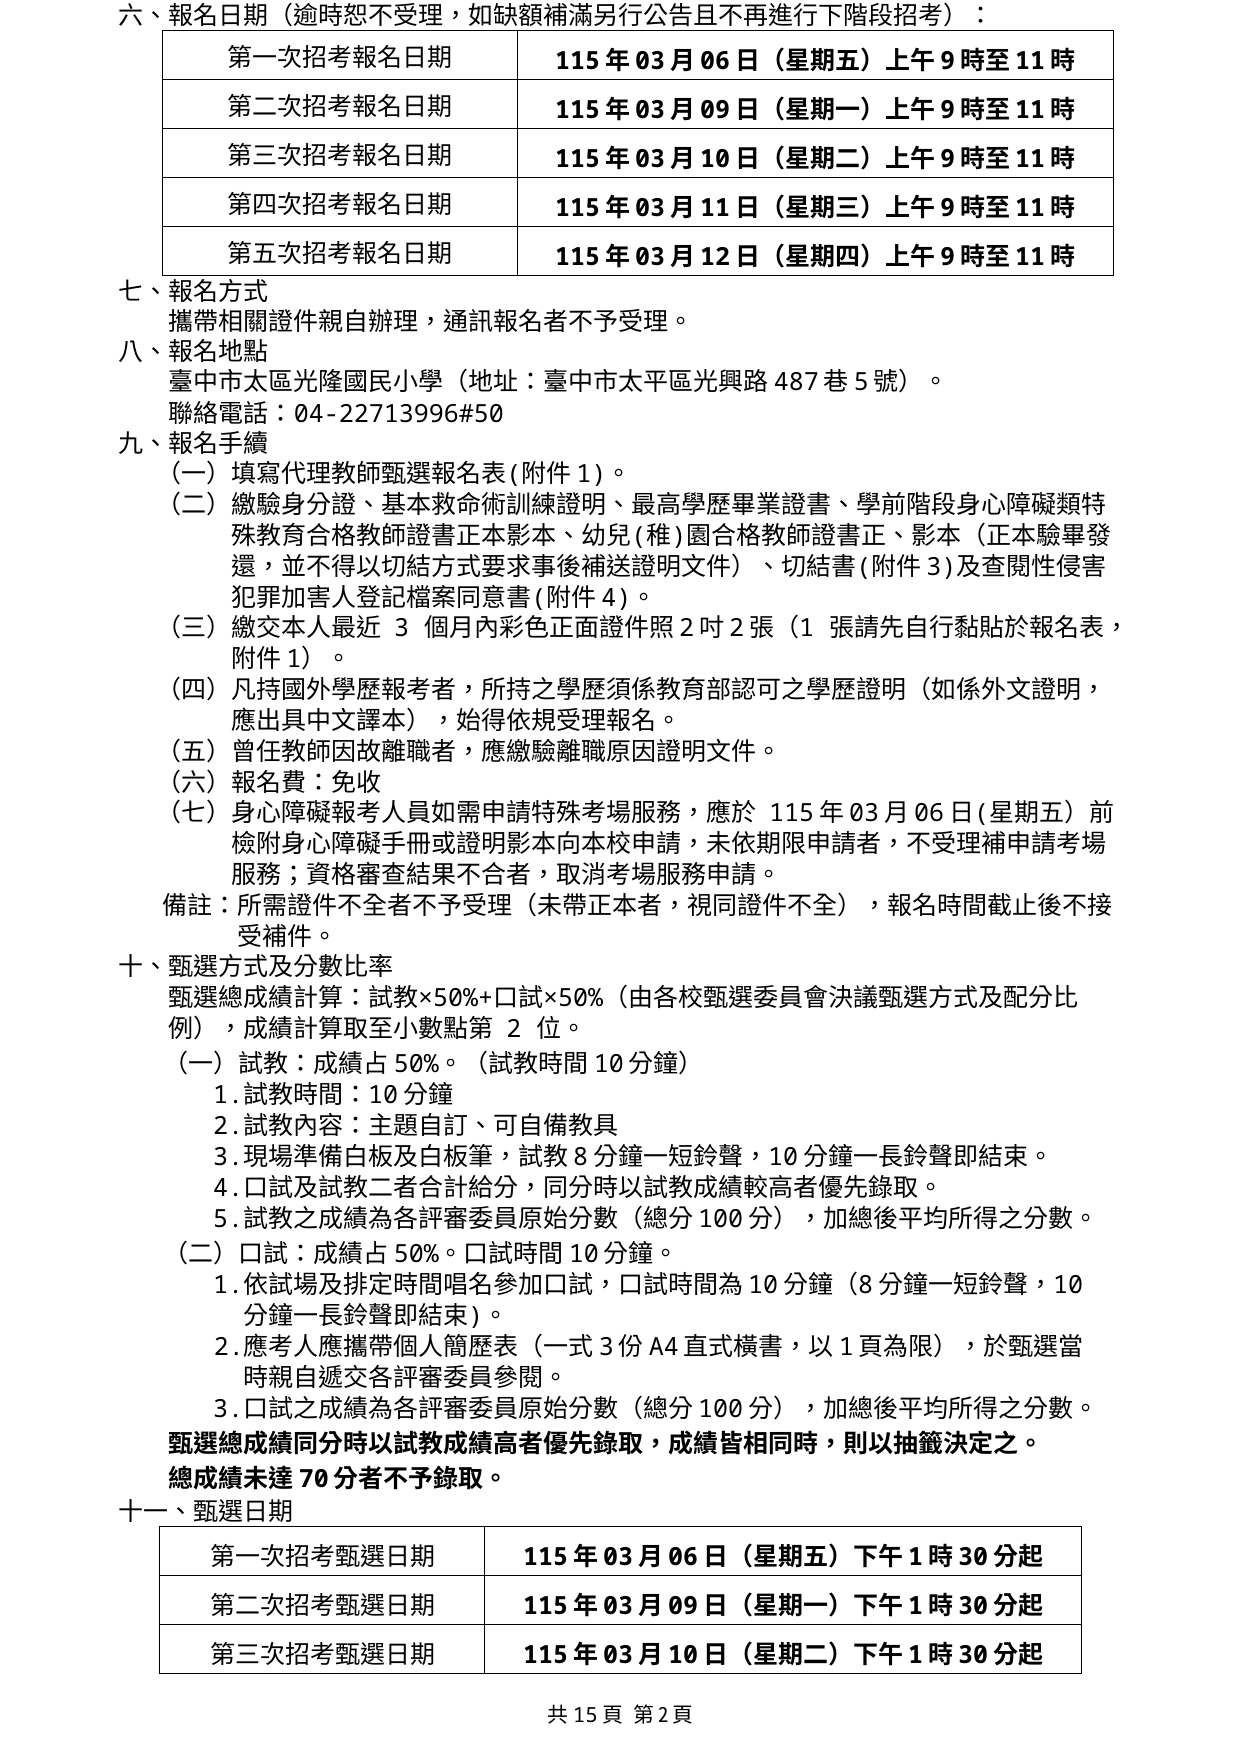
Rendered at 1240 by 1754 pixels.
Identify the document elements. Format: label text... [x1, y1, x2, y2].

text 七、報名方式 [119, 276, 981, 306]
text 1.試教時間：10分鐘 [168, 1078, 1116, 1109]
table_cell 115年03月10日（星期二）上午9時至11時 [518, 129, 1113, 177]
text 3.口試之成績為各評審委員原始分數（總分100分），加總後平均所得之分數。 [168, 1392, 1116, 1423]
table_cell 第三次招考甄選日期 [160, 1625, 484, 1673]
table_header 第一次招考甄選日期 [160, 1527, 484, 1575]
text （六）報名費：免收 [156, 766, 1120, 797]
table_cell 第五次招考報名日期 [163, 227, 517, 275]
text （五）曾任教師因故離職者，應繳驗離職原因證明文件。 [156, 736, 1120, 766]
text 2.應考人應攜帶個人簡歷表（一式3份A4直式橫書，以1頁為限），於甄選當 [169, 1330, 1116, 1361]
text 甄選總成績同分時以試教成績高者優先錄取，成績皆相同時，則以抽籤決定之。 [169, 1429, 1122, 1458]
text 總成績未達70分者不予錄取。 [169, 1463, 1122, 1493]
table_cell 115年03月12日（星期四）上午9時至11時 [518, 227, 1113, 275]
text （二）繳驗身分證、基本救命術訓練證明、最高學歷畢業證書、學前階段身心障礙類特殊教育合格教師證書正本影本、幼兒(稚)園合格教師證書正、影本（正本驗畢發還，並不得以切結方式要求事後補送證明文件）、切結書(附件3)及查閱性侵害犯罪加害人登記檔案同意書(附件4)。 [156, 489, 1120, 612]
text 聯絡電話：04-22713996#50 [169, 398, 1122, 429]
table_header 115年03月06日（星期五）下午1時30分起 [485, 1527, 1081, 1575]
text （四）凡持國外學歷報考者，所持之學歷須係教育部認可之學歷證明（如係外文證明，應出具中文譯本），始得依規受理報名。 [156, 674, 1120, 736]
text 十一、甄選日期 [119, 1496, 1122, 1526]
text （二）口試：成績占50%。口試時間10分鐘。 [119, 1238, 1122, 1268]
text 攜帶相關證件親自辦理，通訊報名者不予受理。 [169, 306, 1122, 336]
text 十、甄選方式及分數比率 [119, 951, 1122, 981]
text （一）試教：成績占50%。（試教時間10分鐘） [119, 1048, 1122, 1078]
text （一）填寫代理教師甄選報名表(附件1)。 [156, 459, 1122, 489]
table_header 115年03月06日（星期五）上午9時至11時 [518, 31, 1113, 79]
text 3.現場準備白板及白板筆，試教8分鐘一短鈴聲，10分鐘一長鈴聲即結束。 [168, 1141, 1116, 1172]
table_cell 第四次招考報名日期 [163, 178, 517, 226]
table_cell 115年03月09日（星期一）下午1時30分起 [485, 1576, 1081, 1624]
text 2.試教內容：主題自訂、可自備教具 [168, 1109, 1116, 1141]
text 5.試教之成績為各評審委員原始分數（總分100分），加總後平均所得之分數。 [168, 1203, 1116, 1234]
text 八、報名地點 [119, 336, 1122, 366]
table_cell 115年03月09日（星期一）上午9時至11時 [518, 80, 1113, 128]
table_header 第一次招考報名日期 [163, 31, 517, 79]
text 時親自遞交各評審委員參閱。 [169, 1361, 1116, 1392]
text 九、報名手續 [119, 429, 1122, 459]
text 1.依試場及排定時間唱名參加口試，口試時間為10分鐘（8分鐘一短鈴聲，10 [168, 1268, 1116, 1299]
table_cell 第二次招考報名日期 [163, 80, 517, 128]
text 六、報名日期（逾時恕不受理，如缺額補滿另行公告且不再進行下階段招考）： [119, 0, 1122, 30]
text 甄選總成績計算：試教×50%+口試×50%（由各校甄選委員會決議甄選方式及配分比例），成績計算取至小數點第 2 位。 [168, 981, 1116, 1043]
text 4.口試及試教二者合計給分，同分時以試教成績較高者優先錄取。 [168, 1172, 1116, 1203]
text 分鐘一長鈴聲即結束)。 [168, 1299, 1116, 1330]
table_cell 115年03月11日（星期三）上午9時至11時 [518, 178, 1113, 226]
table_cell 115年03月10日（星期二）下午1時30分起 [485, 1625, 1081, 1673]
text （七）身心障礙報考人員如需申請特殊考場服務，應於 115年03月06日(星期五）前檢附身心障礙手冊或證明影本向本校申請，未依期限申請者，不受理補申請考場服務；資格審查結果不合者，取消考場服務申請。 [156, 797, 1120, 890]
text 臺中市太區光隆國民小學（地址：臺中市太平區光興路487巷5號）。 [169, 366, 1122, 396]
table_cell 第三次招考報名日期 [163, 129, 517, 177]
text 備註：所需證件不全者不予受理（未帶正本者，視同證件不全），報名時間截止後不接受補件。 [162, 890, 1120, 951]
text （三）繳交本人最近 3 個月內彩色正面證件照2吋2張（1 張請先自行黏貼於報名表，附件1）。 [156, 612, 1120, 674]
table_cell 第二次招考甄選日期 [160, 1576, 484, 1624]
